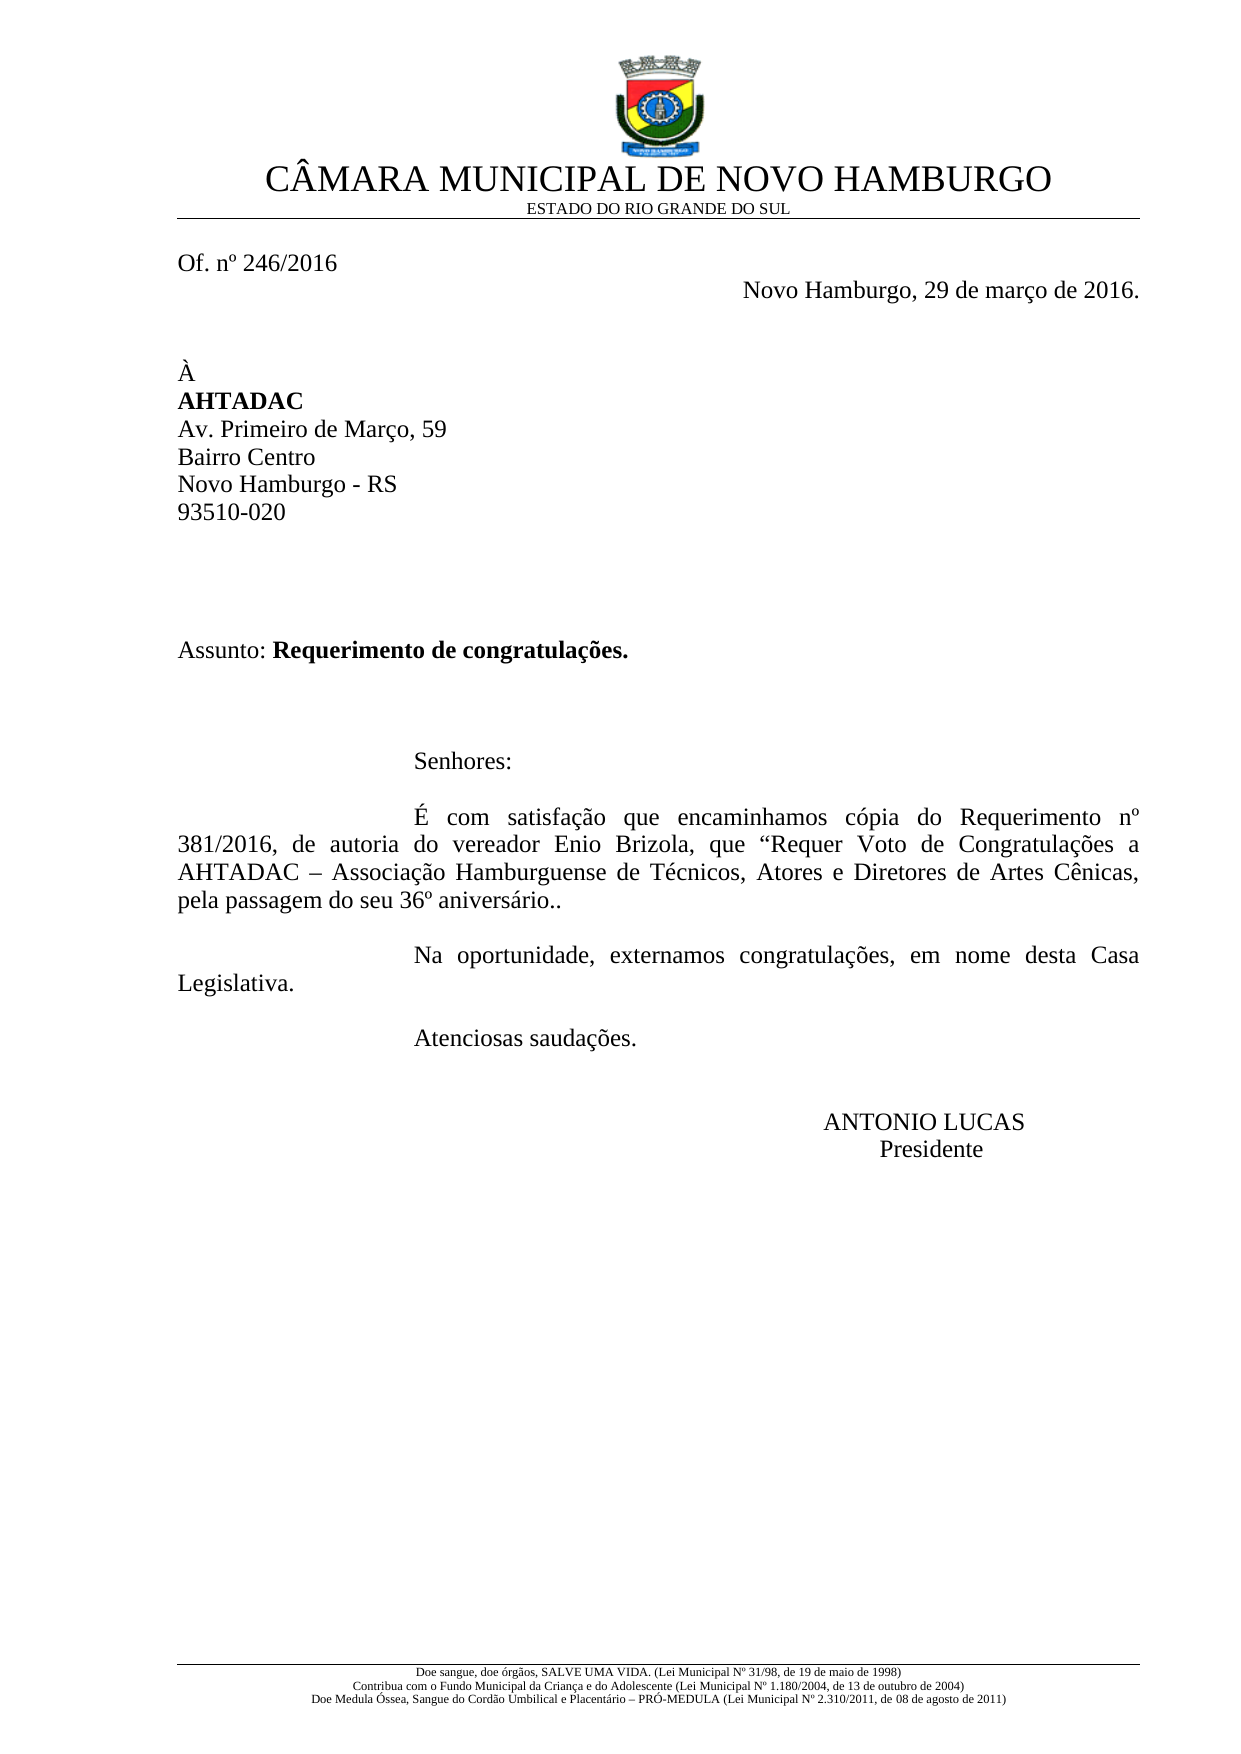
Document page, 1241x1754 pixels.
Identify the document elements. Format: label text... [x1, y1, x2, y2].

text Bairro Centro [177, 443, 1140, 470]
text Novo Hamburgo - RS [177, 470, 1140, 498]
text Na oportunidade, externamos congratulações, em nome desta Casa Legislativa. [177, 941, 1140, 997]
text Of. nº 246/2016 [177, 249, 1140, 276]
text À [177, 359, 1140, 387]
text É com satisfação que encaminhamos cópia do Requerimento nº 381/2016, de autoria do vereador Enio Brizola, que “Requer Voto de Congratulações a AHTADAC – Associação Hamburguense de Técnicos, Atores e Diretores de Artes Cênicas, pela passagem do seu 36º aniversário.. [177, 803, 1140, 914]
text Av. Primeiro de Março, 59 [177, 415, 1140, 443]
text AHTADAC [177, 387, 1140, 415]
text ANTONIO LUCAS [179, 1108, 1140, 1135]
text Atenciosas saudações. [177, 1024, 1140, 1052]
text Assunto: Requerimento de congratulações. [177, 637, 1140, 664]
text 93510-020 [177, 498, 1140, 526]
text Senhores: [177, 747, 1140, 775]
text Presidente [179, 1135, 1140, 1163]
text Novo Hamburgo, 29 de março de 2016. [177, 276, 1140, 304]
picture [608, 47, 709, 163]
